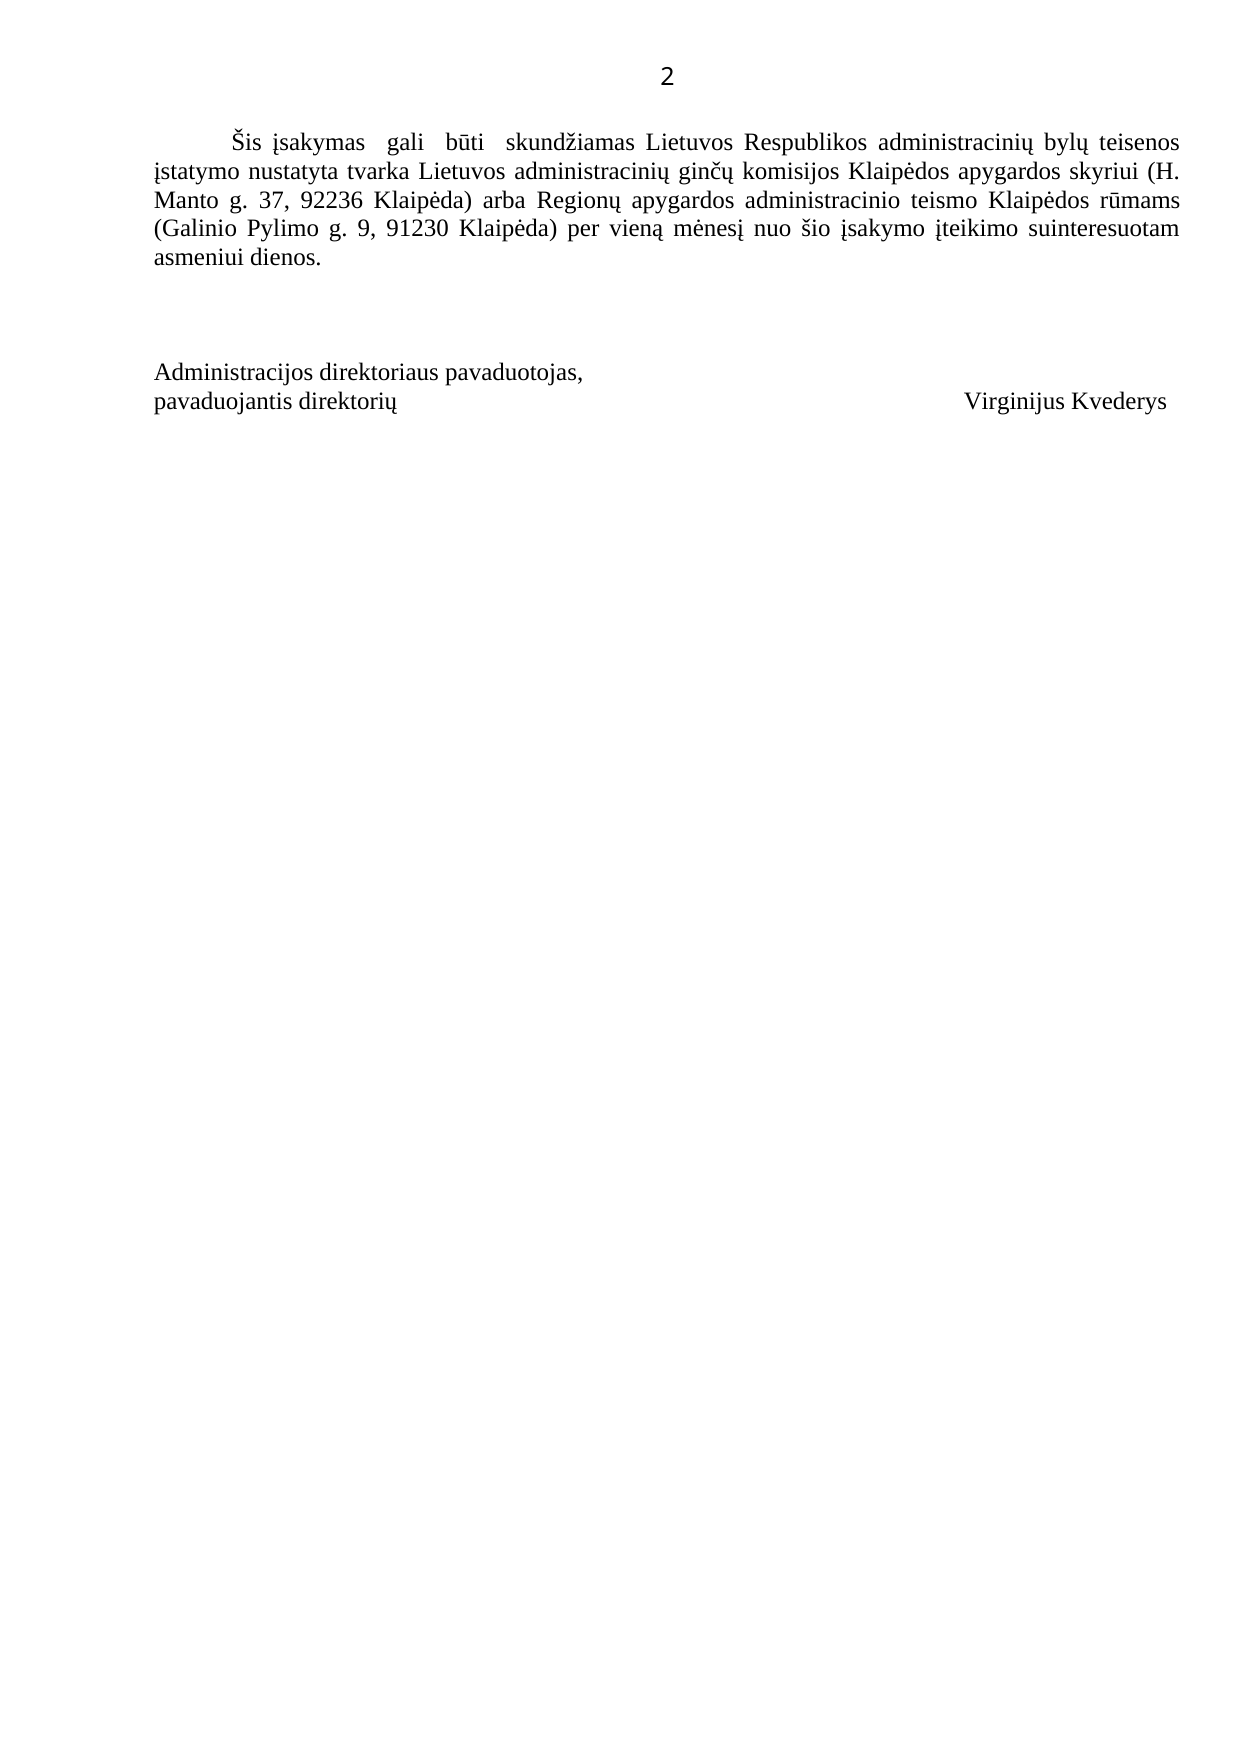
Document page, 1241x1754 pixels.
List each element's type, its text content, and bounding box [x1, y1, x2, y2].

text pavaduojantis direktorių Virginijus Kvederys [153, 386, 1181, 415]
text Administracijos direktoriaus pavaduotojas, [153, 357, 1181, 386]
text Šis įsakymas gali būti skundžiamas Lietuvos Respublikos administracinių bylų teisenos įstatymo nustatyta tvarka Lietuvos administracinių ginčų komisijos Klaipėdos apygardos skyriui (H. Manto g. 37, 92236 Klaipėda) arba Regionų apygardos administracinio teismo Klaipėdos rūmams (Galinio Pylimo g. 9, 91230 Klaipėda) per vieną mėnesį nuo šio įsakymo įteikimo suinteresuotam asmeniui dienos. [153, 127, 1181, 271]
